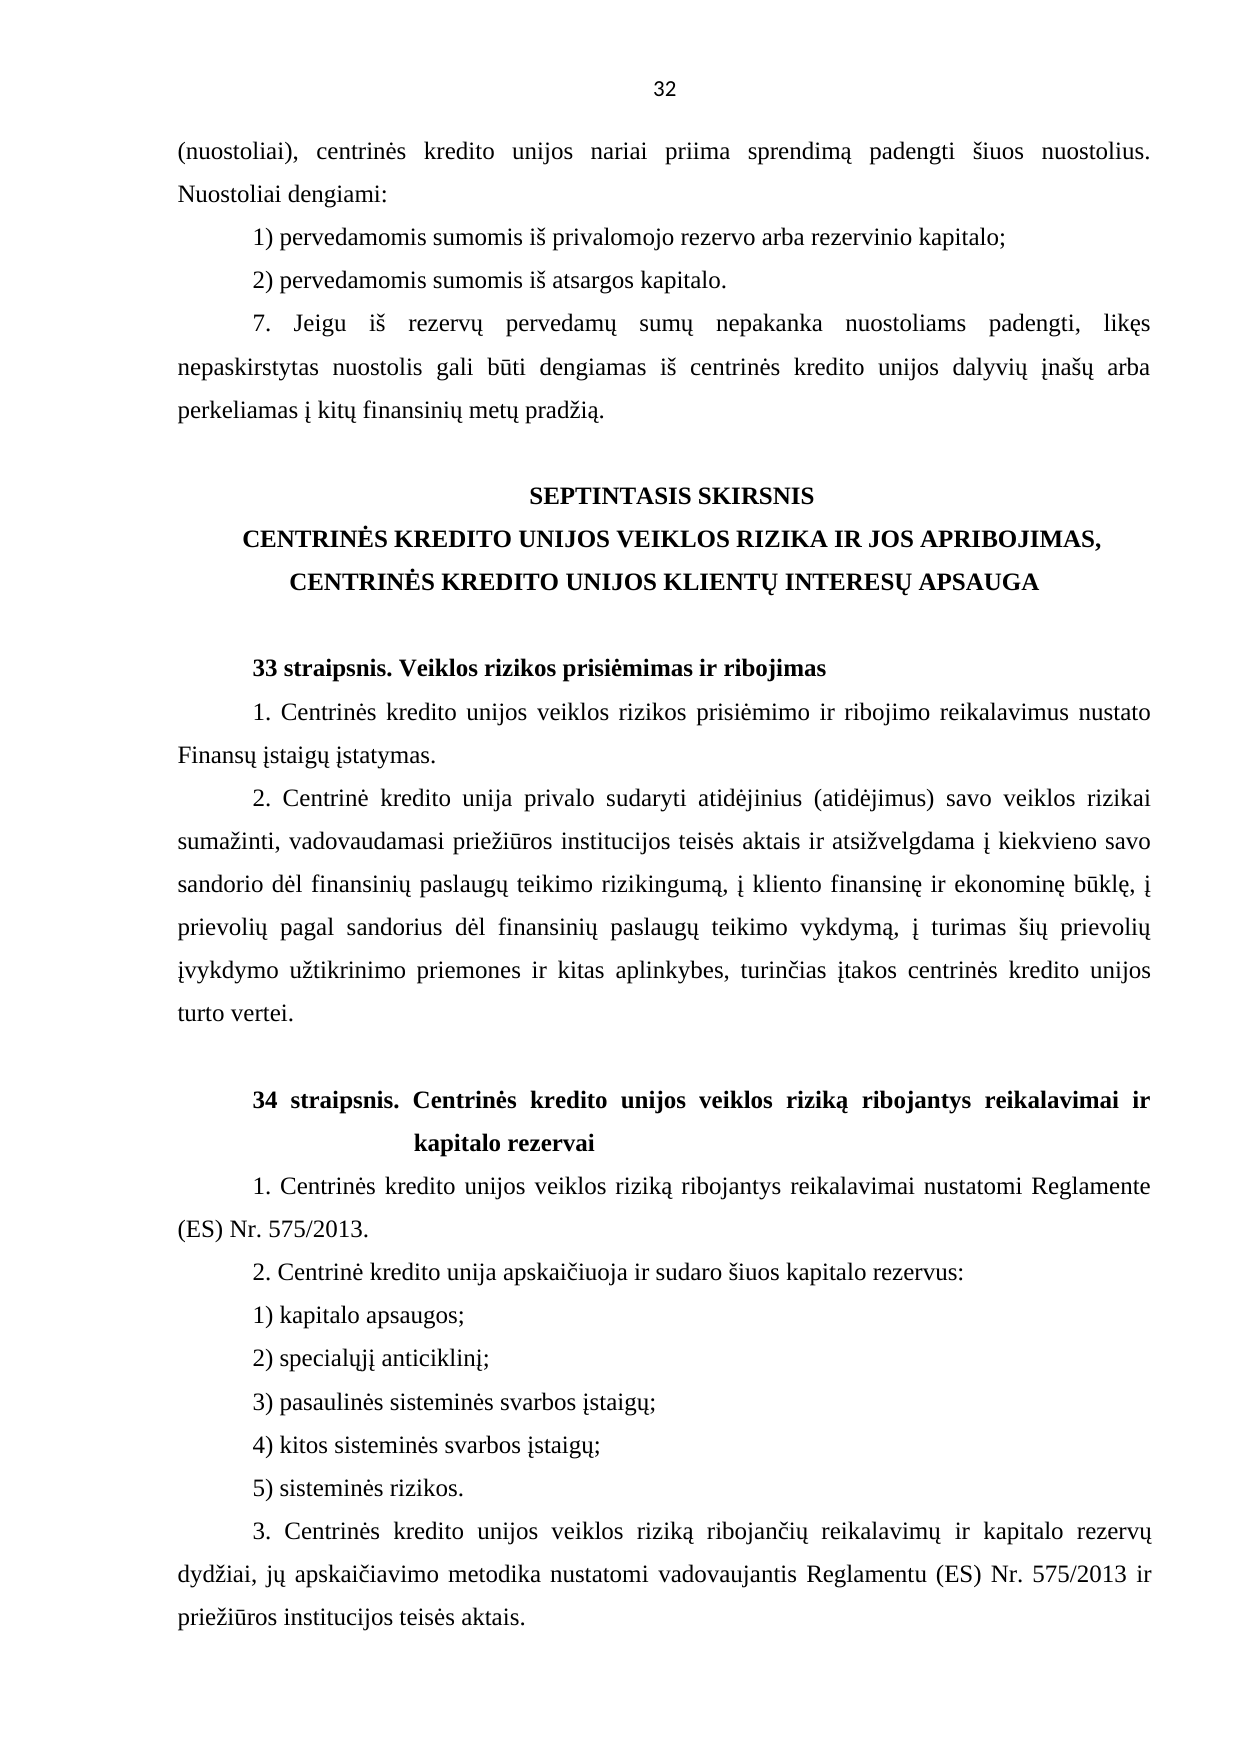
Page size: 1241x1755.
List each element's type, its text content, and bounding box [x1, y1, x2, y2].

text SEPTINTASIS SKIRSNIS [177, 481, 1152, 510]
text 1) pervedamomis sumomis iš privalomojo rezervo arba rezervinio kapitalo; [177, 222, 1152, 251]
text 3) pasaulinės sisteminės svarbos įstaigų; [177, 1387, 1152, 1415]
text 33 straipsnis. Veiklos rizikos prisiėmimas ir ribojimas [177, 653, 1152, 682]
text CENTRINĖS KREDITO UNIJOS VEIKLOS RIZIKA IR JOS APRIBOJIMAS, CENTRINĖS KREDITO UNIJOS KLIENTŲ INTERESŲ APSAUGA [177, 524, 1152, 596]
text 5) sisteminės rizikos. [177, 1473, 1152, 1502]
text 2) pervedamomis sumomis iš atsargos kapitalo. [177, 265, 1152, 294]
text (nuostoliai), centrinės kredito unijos nariai priima sprendimą padengti šiuos nuostolius. Nuostoliai dengiami: [177, 136, 1152, 208]
text 2) specialųjį anticiklinį; [177, 1343, 1152, 1372]
text 34 straipsnis. Centrinės kredito unijos veiklos riziką ribojantys reikalavimai ir kapitalo rezervai [252, 1085, 1152, 1157]
text 1) kapitalo apsaugos; [177, 1300, 1152, 1329]
text 2. Centrinė kredito unija apskaičiuoja ir sudaro šiuos kapitalo rezervus: [177, 1257, 1152, 1286]
text 3. Centrinės kredito unijos veiklos riziką ribojančių reikalavimų ir kapitalo rezervų dydžiai, jų apskaičiavimo metodika nustatomi vadovaujantis Reglamentu (ES) Nr. 575/2013 ir priežiūros institucijos teisės aktais. [177, 1516, 1152, 1631]
text 1. Centrinės kredito unijos veiklos rizikos prisiėmimo ir ribojimo reikalavimus nustato Finansų įstaigų įstatymas. [177, 697, 1152, 768]
text 4) kitos sisteminės svarbos įstaigų; [177, 1430, 1152, 1458]
text 1. Centrinės kredito unijos veiklos riziką ribojantys reikalavimai nustatomi Reglamente (ES) Nr. 575/2013. [177, 1171, 1152, 1243]
text 2. Centrinė kredito unija privalo sudaryti atidėjinius (atidėjimus) savo veiklos rizikai sumažinti, vadovaudamasi priežiūros institucijos teisės aktais ir atsižvelgdama į kiekvieno savo sandorio dėl finansinių paslaugų teikimo rizikingumą, į kliento finansinę ir ekonominę būklę, į prievolių pagal sandorius dėl finansinių paslaugų teikimo vykdymą, į turimas šių prievolių įvykdymo užtikrinimo priemones ir kitas aplinkybes, turinčias įtakos centrinės kredito unijos turto vertei. [177, 783, 1152, 1027]
text 7. Jeigu iš rezervų pervedamų sumų nepakanka nuostoliams padengti, likęs nepaskirstytas nuostolis gali būti dengiamas iš centrinės kredito unijos dalyvių įnašų arba perkeliamas į kitų finansinių metų pradžią. [177, 308, 1152, 423]
